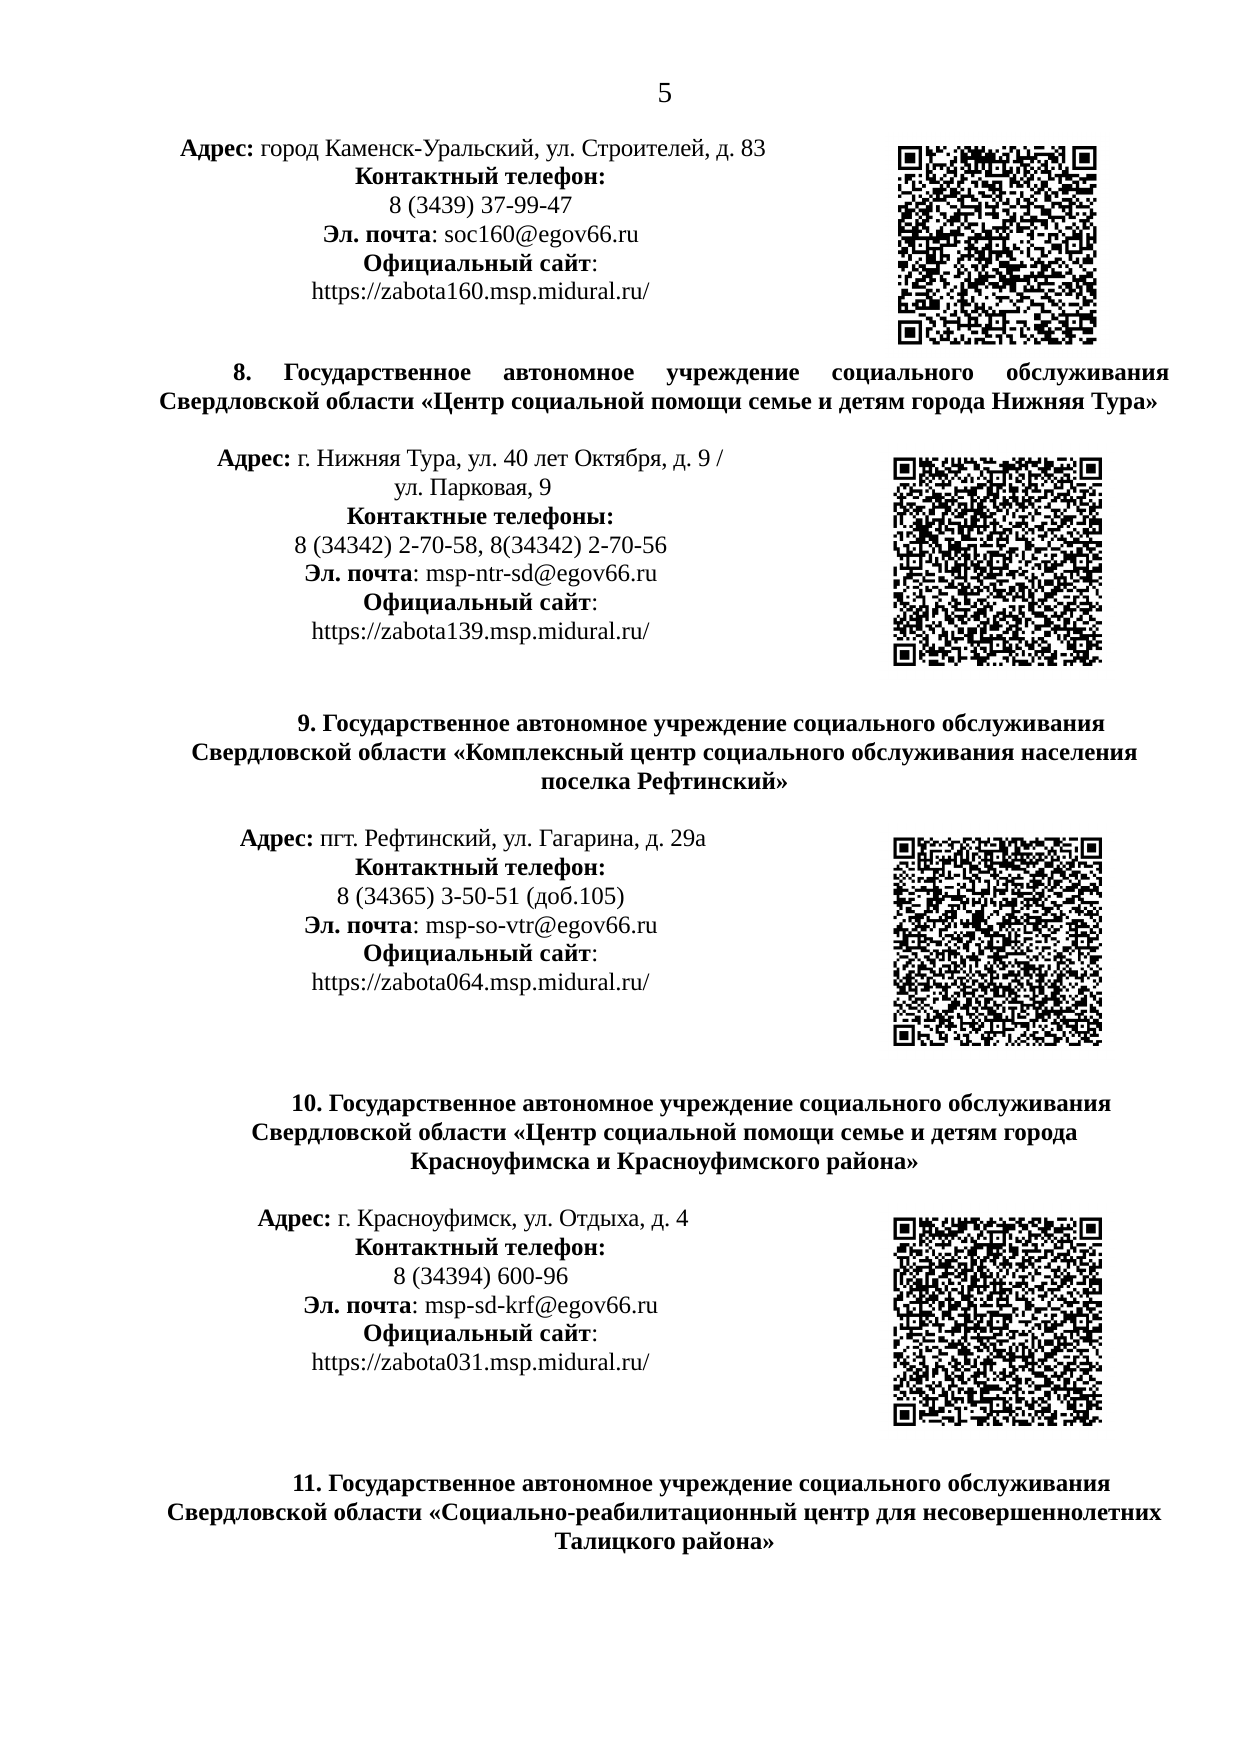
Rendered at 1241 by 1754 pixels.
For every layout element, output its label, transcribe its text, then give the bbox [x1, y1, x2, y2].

table_cell [813, 1204, 1181, 1468]
table_cell 10. Государственное автономное учреждение социального обслуживания Свердловской области «Центр социальной помощи семье и детям города Красноуфимска и Красноуфимского района» [148, 1089, 1181, 1203]
table_cell 9. Государственное автономное учреждение социального обслуживания Свердловской области «Комплексный центр социального обслуживания населения поселка Рефтинский» [148, 709, 1181, 823]
table_cell Адрес: г. Нижняя Тура, ул. 40 лет Октября, д. 9 / ул. Парковая, 9 Контактные телефоны: 8 (34342) 2-70-58, 8(34342) 2-70-56 Эл. почта: msp-ntr-sd@egov66.ru Официальный сайт: https://zabota139.msp.midural.ru/ [148, 444, 813, 708]
table_cell [813, 444, 1181, 708]
table_cell Адрес: город Каменск-Уральский, ул. Строителей, д. 83 Контактный телефон: 8 (3439) 37-99-47 Эл. почта: soc160@egov66.ru Официальный сайт: https://zabota160.msp.midural.ru/ [148, 133, 813, 357]
table_cell [1110, 133, 1181, 357]
table_cell [813, 824, 1181, 1088]
table_cell Адрес: пгт. Рефтинский, ул. Гагарина, д. 29а Контактный телефон: 8 (34365) 3-50-51 (доб.105) Эл. почта: msp-so-vtr@egov66.ru Официальный сайт: https://zabota064.msp.midural.ru/ [148, 824, 813, 1088]
table_cell [813, 133, 885, 357]
table_cell 11. Государственное автономное учреждение социального обслуживания Свердловской области «Социально-реабилитационный центр для несовершеннолетних Талицкого района» [148, 1469, 1181, 1583]
table_cell 8. Государственное автономное учреждение социального обслуживания Свердловской области «Центр социальной помощи семье и детям города Нижняя Тура» [148, 357, 1181, 443]
table_cell Адрес: г. Красноуфимск, ул. Отдыха, д. 4 Контактный телефон: 8 (34394) 600-96 Эл. почта: msp-sd-krf@egov66.ru Официальный сайт: https://zabota031.msp.midural.ru/ [148, 1204, 813, 1468]
